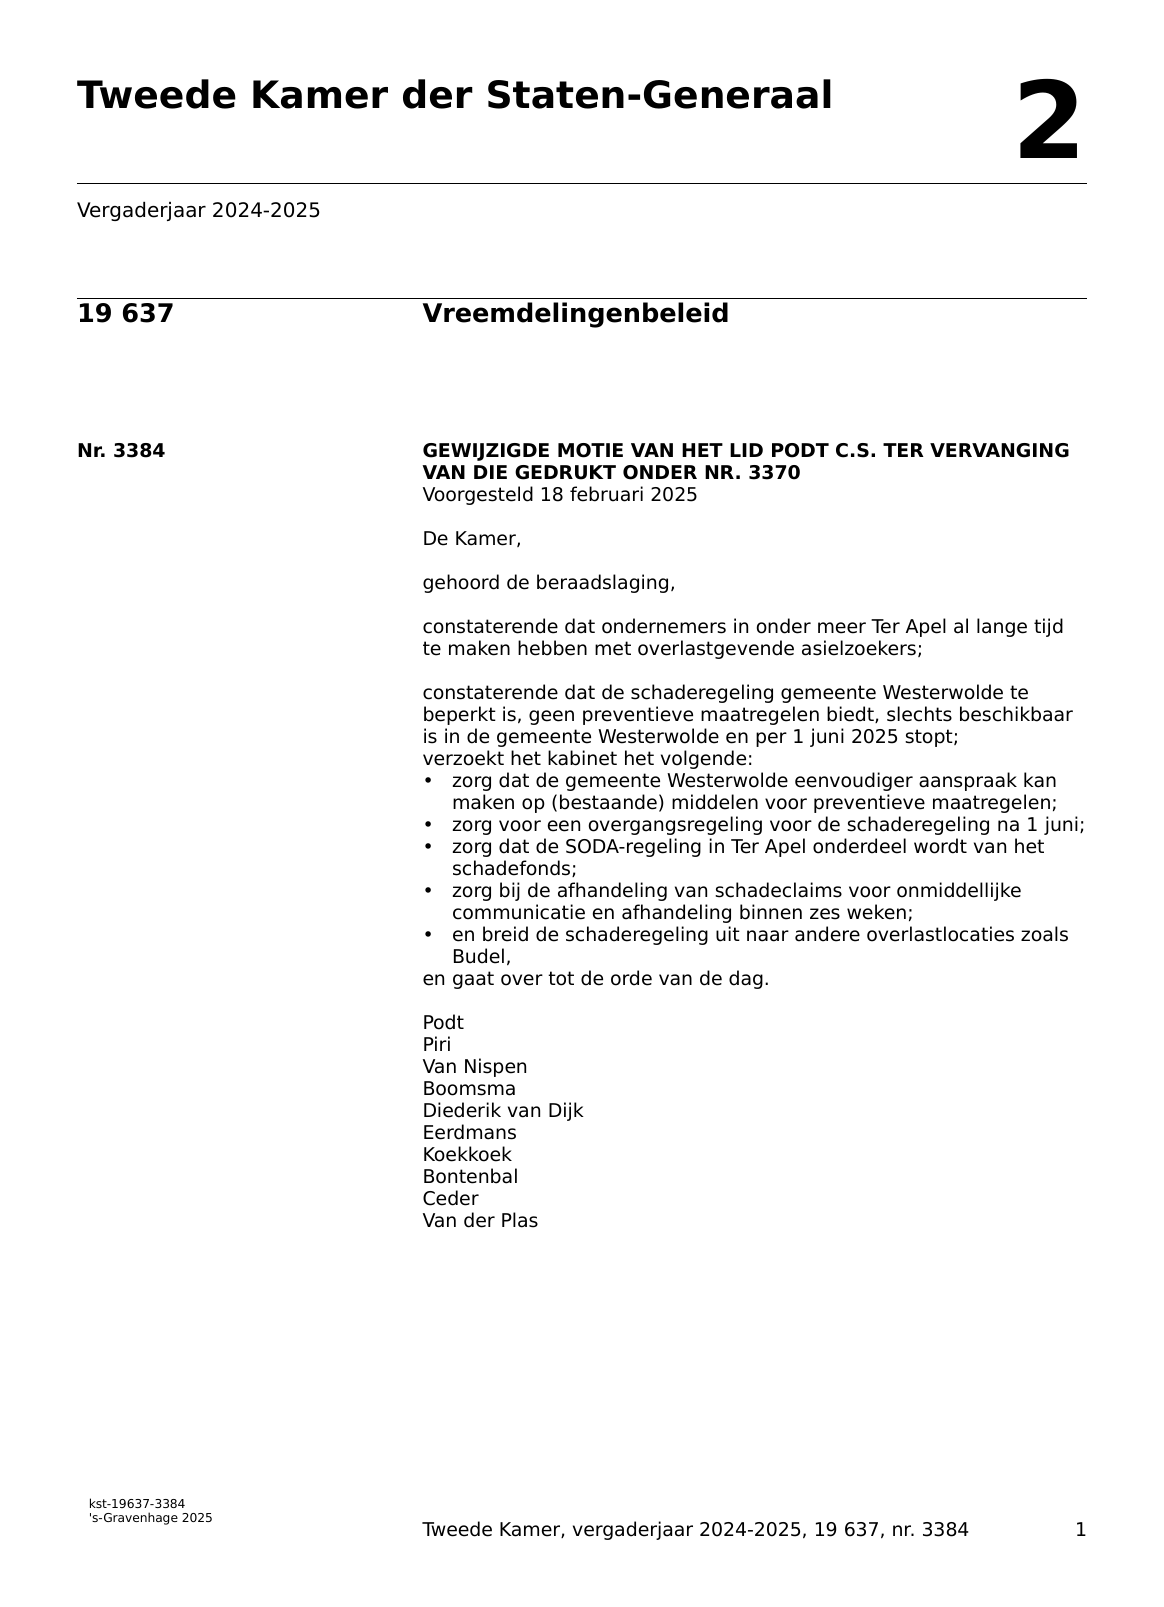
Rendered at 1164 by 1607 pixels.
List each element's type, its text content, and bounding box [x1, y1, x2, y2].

text • en breid de schaderegeling uit naar andere overlastlocaties zoals Budel, [422, 924, 1087, 968]
text gehoord de beraadslaging, [422, 572, 1087, 594]
text • zorg voor een overgangsregeling voor de schaderegeling na 1 juni; [422, 814, 1087, 836]
text kst-19637-3384 [88, 1497, 323, 1511]
text verzoekt het kabinet het volgende: [422, 748, 1087, 770]
subtitle Nr. 3384 GEWIJZIGDE MOTIE VAN HET LID PODT C.S. TER VERVANGING VAN DIE GEDRUKT ONDER NR. 3370 [77, 440, 1087, 484]
text Piri [422, 1034, 1087, 1056]
text Ceder [422, 1188, 1087, 1210]
subtitle 19 637 Vreemdelingenbeleid [77, 299, 1087, 329]
table_header 2 [886, 59, 1087, 183]
text De Kamer, [422, 528, 1087, 550]
text Van Nispen [422, 1056, 1087, 1078]
text • zorg bij de afhandeling van schadeclaims voor onmiddellijke communicatie en afhandeling binnen zes weken; [422, 880, 1087, 924]
text en gaat over tot de orde van de dag. [422, 968, 1087, 990]
text 's-Gravenhage 2025 [88, 1511, 323, 1525]
text constaterende dat ondernemers in onder meer Ter Apel al lange tijd te maken hebben met overlastgevende asielzoekers; [422, 616, 1087, 660]
text Koekkoek [422, 1144, 1087, 1166]
text Podt [422, 1012, 1087, 1034]
text • zorg dat de SODA-regeling in Ter Apel onderdeel wordt van het schadefonds; [422, 836, 1087, 880]
text Eerdmans [422, 1122, 1087, 1144]
text constaterende dat de schaderegeling gemeente Westerwolde te beperkt is, geen preventieve maatregelen biedt, slechts beschikbaar is in de gemeente Westerwolde en per 1 juni 2025 stopt; [422, 682, 1087, 748]
text Boomsma [422, 1078, 1087, 1100]
table_cell Vergaderjaar 2024-2025 [77, 184, 1087, 298]
text Van der Plas [422, 1210, 1087, 1232]
text Bontenbal [422, 1166, 1087, 1188]
table_header Tweede Kamer der Staten-Generaal [77, 59, 886, 183]
text • zorg dat de gemeente Westerwolde eenvoudiger aanspraak kan maken op (bestaande) middelen voor preventieve maatregelen; [422, 770, 1087, 814]
text Diederik van Dijk [422, 1100, 1087, 1122]
text Voorgesteld 18 februari 2025 [422, 484, 1087, 506]
